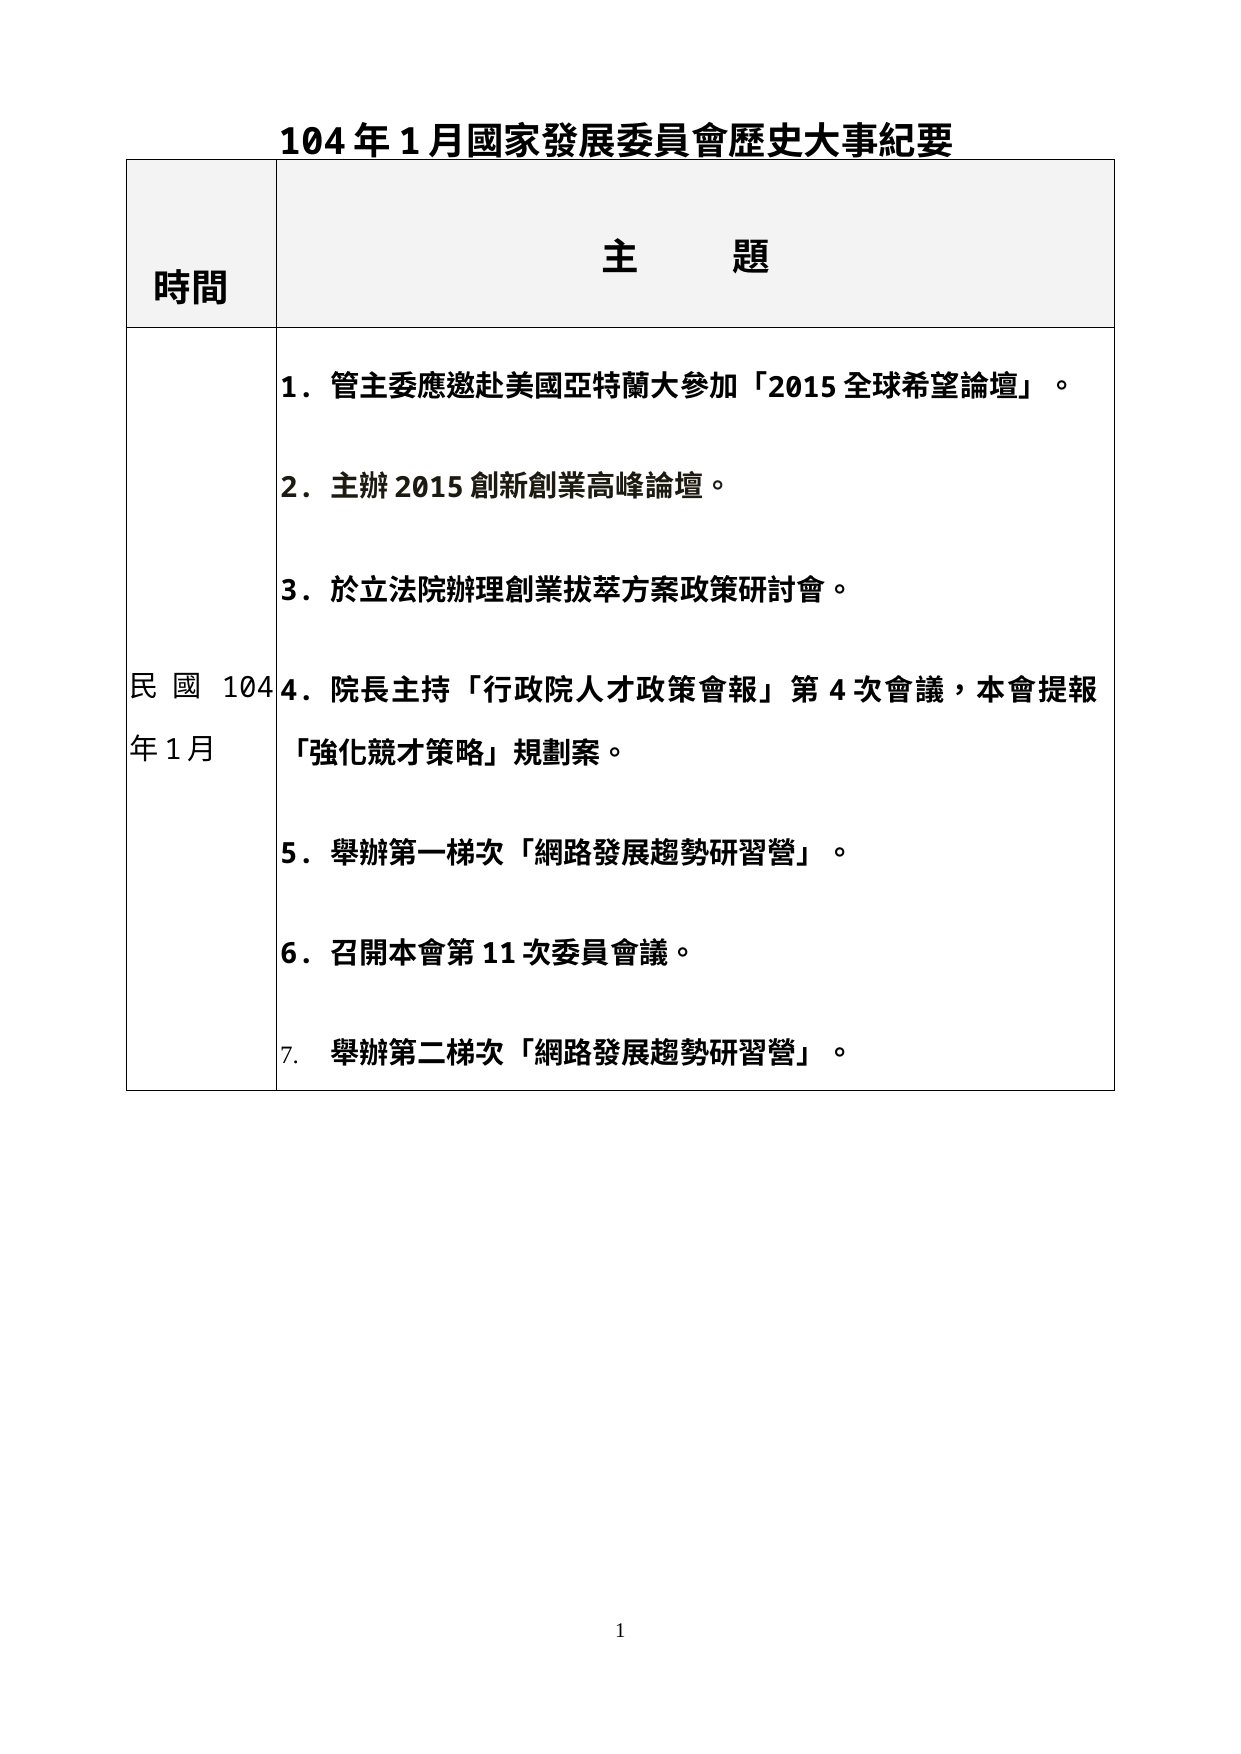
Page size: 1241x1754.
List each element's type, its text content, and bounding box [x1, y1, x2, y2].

table_cell 民國104年1月 [127, 328, 276, 1090]
table_header 時間 [127, 160, 276, 327]
table_header 主 題 [277, 160, 1114, 327]
table_cell 管主委應邀赴美國亞特蘭大參加「2015全球希望論壇」。 主辦2015創新創業高峰論壇。 於立法院辦理創業拔萃方案政策研討會。 院長主持「行政院人才政策會報」第4次會議，本會提報「強化競才策略」規劃案。 舉辦第一梯次「網路發展趨勢研習營」。 召開本會第11次委員會議。 舉辦第二梯次「網路發展趨勢研習營」。 [277, 328, 1114, 1090]
text 104年1月國家發展委員會歷史大事紀要 [69, 96, 1162, 159]
